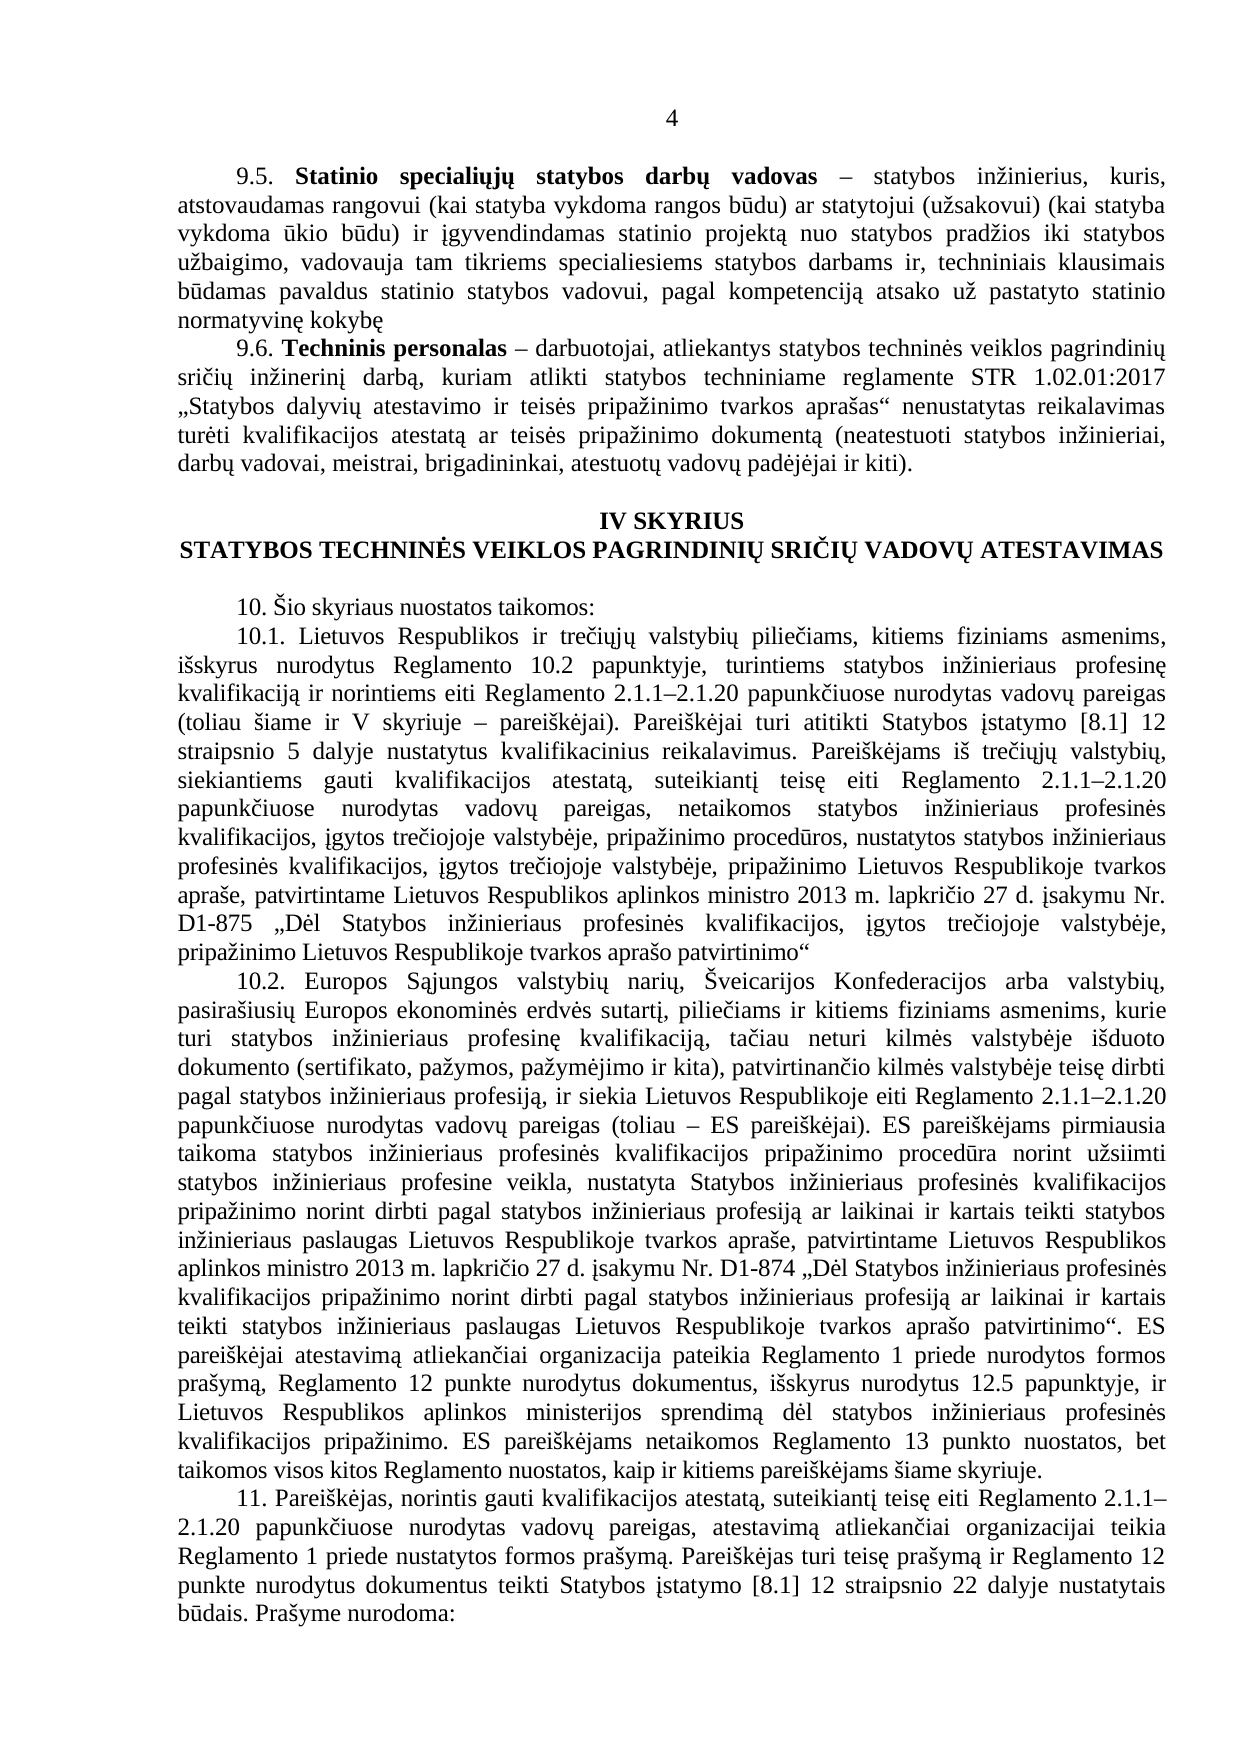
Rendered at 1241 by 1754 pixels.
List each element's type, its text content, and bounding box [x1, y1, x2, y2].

text IV SKYRIUS [177, 506, 1166, 535]
text 9.5. Statinio specialiųjų statybos darbų vadovas – statybos inžinierius, kuris, atstovaudamas rangovui (kai statyba vykdoma rangos būdu) ar statytojui (užsakovui) (kai statyba vykdoma ūkio būdu) ir įgyvendindamas statinio projektą nuo statybos pradžios iki statybos užbaigimo, vadovauja tam tikriems specialiesiems statybos darbams ir, techniniais klausimais būdamas pavaldus statinio statybos vadovui, pagal kompetenciją atsako už pastatyto statinio normatyvinę kokybę [177, 161, 1166, 333]
text 11. Pareiškėjas, norintis gauti kvalifikacijos atestatą, suteikiantį teisę eiti Reglamento 2.1.1–2.1.20 papunkčiuose nurodytas vadovų pareigas, atestavimą atliekančiai organizacijai teikia Reglamento 1 priede nustatytos formos prašymą. Pareiškėjas turi teisę prašymą ir Reglamento 12 punkte nurodytus dokumentus teikti Statybos įstatymo [8.1] 12 straipsnio 22 dalyje nustatytais būdais. Prašyme nurodoma: [177, 1483, 1166, 1627]
text 10.1. Lietuvos Respublikos ir trečiųjų valstybių piliečiams, kitiems fiziniams asmenims, išskyrus nurodytus Reglamento 10.2 papunktyje, turintiems statybos inžinieriaus profesinę kvalifikaciją ir norintiems eiti Reglamento 2.1.1–2.1.20 papunkčiuose nurodytas vadovų pareigas (toliau šiame ir V skyriuje – pareiškėjai). Pareiškėjai turi atitikti Statybos įstatymo [8.1] 12 straipsnio 5 dalyje nustatytus kvalifikacinius reikalavimus. Pareiškėjams iš trečiųjų valstybių, siekiantiems gauti kvalifikacijos atestatą, suteikiantį teisę eiti Reglamento 2.1.1–2.1.20 papunkčiuose nurodytas vadovų pareigas, netaikomos statybos inžinieriaus profesinės kvalifikacijos, įgytos trečiojoje valstybėje, pripažinimo procedūros, nustatytos statybos inžinieriaus profesinės kvalifikacijos, įgytos trečiojoje valstybėje, pripažinimo Lietuvos Respublikoje tvarkos apraše, patvirtintame Lietuvos Respublikos aplinkos ministro 2013 m. lapkričio 27 d. įsakymu Nr. D1-875 „Dėl Statybos inžinieriaus profesinės kvalifikacijos, įgytos trečiojoje valstybėje, pripažinimo Lietuvos Respublikoje tvarkos aprašo patvirtinimo“ [177, 621, 1166, 966]
text 10. Šio skyriaus nuostatos taikomos: [177, 592, 1166, 621]
text 10.2. Europos Sąjungos valstybių narių, Šveicarijos Konfederacijos arba valstybių, pasirašiusių Europos ekonominės erdvės sutartį, piliečiams ir kitiems fiziniams asmenims, kurie turi statybos inžinieriaus profesinę kvalifikaciją, tačiau neturi kilmės valstybėje išduoto dokumento (sertifikato, pažymos, pažymėjimo ir kita), patvirtinančio kilmės valstybėje teisę dirbti pagal statybos inžinieriaus profesiją, ir siekia Lietuvos Respublikoje eiti Reglamento 2.1.1–2.1.20 papunkčiuose nurodytas vadovų pareigas (toliau – ES pareiškėjai). ES pareiškėjams pirmiausia taikoma statybos inžinieriaus profesinės kvalifikacijos pripažinimo procedūra norint užsiimti statybos inžinieriaus profesine veikla, nustatyta Statybos inžinieriaus profesinės kvalifikacijos pripažinimo norint dirbti pagal statybos inžinieriaus profesiją ar laikinai ir kartais teikti statybos inžinieriaus paslaugas Lietuvos Respublikoje tvarkos apraše, patvirtintame Lietuvos Respublikos aplinkos ministro 2013 m. lapkričio 27 d. įsakymu Nr. D1-874 „Dėl Statybos inžinieriaus profesinės kvalifikacijos pripažinimo norint dirbti pagal statybos inžinieriaus profesiją ar laikinai ir kartais teikti statybos inžinieriaus paslaugas Lietuvos Respublikoje tvarkos aprašo patvirtinimo“. ES pareiškėjai atestavimą atliekančiai organizacija pateikia Reglamento 1 priede nurodytos formos prašymą, Reglamento 12 punkte nurodytus dokumentus, išskyrus nurodytus 12.5 papunktyje, ir Lietuvos Respublikos aplinkos ministerijos sprendimą dėl statybos inžinieriaus profesinės kvalifikacijos pripažinimo. ES pareiškėjams netaikomos Reglamento 13 punkto nuostatos, bet taikomos visos kitos Reglamento nuostatos, kaip ir kitiems pareiškėjams šiame skyriuje. [177, 966, 1166, 1483]
text STATYBOS TECHNINĖS VEIKLOS PAGRINDINIŲ SRIČIŲ VADOVŲ ATESTAVIMAS [177, 535, 1166, 563]
text 9.6. Techninis personalas – darbuotojai, atliekantys statybos techninės veiklos pagrindinių sričių inžinerinį darbą, kuriam atlikti statybos techniniame reglamente STR 1.02.01:2017 „Statybos dalyvių atestavimo ir teisės pripažinimo tvarkos aprašas“ nenustatytas reikalavimas turėti kvalifikacijos atestatą ar teisės pripažinimo dokumentą (neatestuoti statybos inžinieriai, darbų vadovai, meistrai, brigadininkai, atestuotų vadovų padėjėjai ir kiti). [177, 333, 1166, 477]
